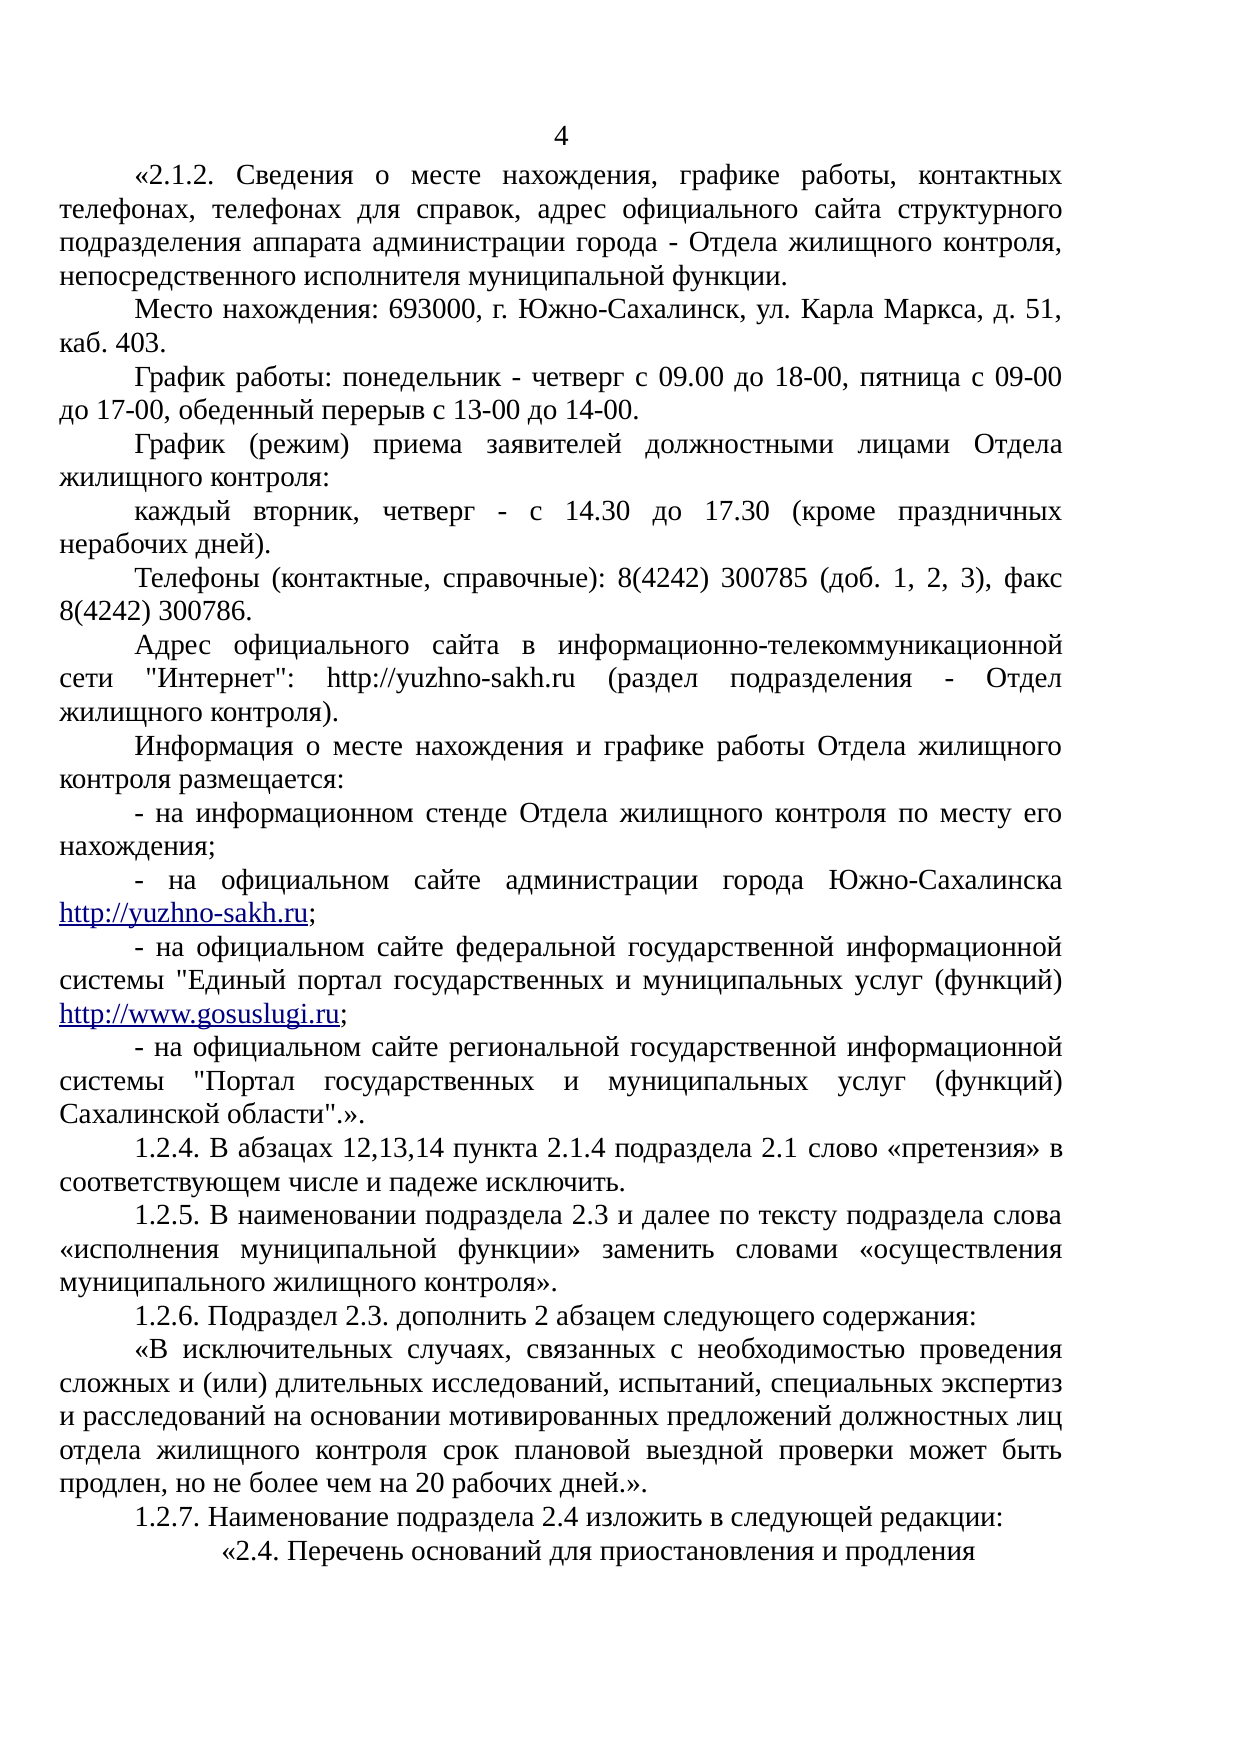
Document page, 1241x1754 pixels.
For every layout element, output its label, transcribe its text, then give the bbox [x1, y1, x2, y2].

text 1.2.7. Наименование подраздела 2.4 изложить в следующей редакции: [59, 1499, 1063, 1533]
text График работы: понедельник - четверг с 09.00 до 18-00, пятница с 09-00 до 17-00, обеденный перерыв с 13-00 до 14-00. [59, 359, 1063, 426]
text 1.2.4. В абзацах 12,13,14 пункта 2.1.4 подраздела 2.1 слово «претензия» в соответствующем числе и падеже исключить. [59, 1130, 1063, 1197]
text Место нахождения: 693000, г. Южно-Сахалинск, ул. Карла Маркса, д. 51, каб. 403. [59, 292, 1063, 359]
text - на официальном сайте федеральной государственной информационной системы "Единый портал государственных и муниципальных услуг (функций) http://www.gosuslugi.ru; [59, 929, 1063, 1030]
text - на информационном стенде Отдела жилищного контроля по месту его нахождения; [59, 795, 1063, 862]
text График (режим) приема заявителей должностными лицами Отдела жилищного контроля: [59, 426, 1063, 493]
text «2.1.2. Сведения о месте нахождения, графике работы, контактных телефонах, телефонах для справок, адрес официального сайта структурного подразделения аппарата администрации города - Отдела жилищного контроля, непосредственного исполнителя муниципальной функции. [59, 158, 1063, 292]
text «2.4. Перечень оснований для приостановления и продления [59, 1533, 1063, 1566]
text «В исключительных случаях, связанных с необходимостью проведения сложных и (или) длительных исследований, испытаний, специальных экспертиз и расследований на основании мотивированных предложений должностных лиц отдела жилищного контроля срок плановой выездной проверки может быть продлен, но не более чем на 20 рабочих дней.». [59, 1332, 1063, 1499]
text - на официальном сайте администрации города Южно-Сахалинска http://yuzhno-sakh.ru; [59, 862, 1063, 929]
text Телефоны (контактные, справочные): 8(4242) 300785 (доб. 1, 2, 3), факс 8(4242) 300786. [59, 560, 1063, 627]
text Информация о месте нахождения и графике работы Отдела жилищного контроля размещается: [59, 728, 1063, 795]
text каждый вторник, четверг - с 14.30 до 17.30 (кроме праздничных нерабочих дней). [59, 493, 1063, 560]
text 1.2.6. Подраздел 2.3. дополнить 2 абзацем следующего содержания: [59, 1298, 1063, 1332]
text 1.2.5. В наименовании подраздела 2.3 и далее по тексту подраздела слова «исполнения муниципальной функции» заменить словами «осуществления муниципального жилищного контроля». [59, 1197, 1063, 1298]
text - на официальном сайте региональной государственной информационной системы "Портал государственных и муниципальных услуг (функций) Сахалинской области".». [59, 1030, 1063, 1130]
text Адрес официального сайта в информационно-телекоммуникационной сети "Интернет": http://yuzhno-sakh.ru (раздел подразделения - Отдел жилищного контроля). [59, 627, 1063, 728]
